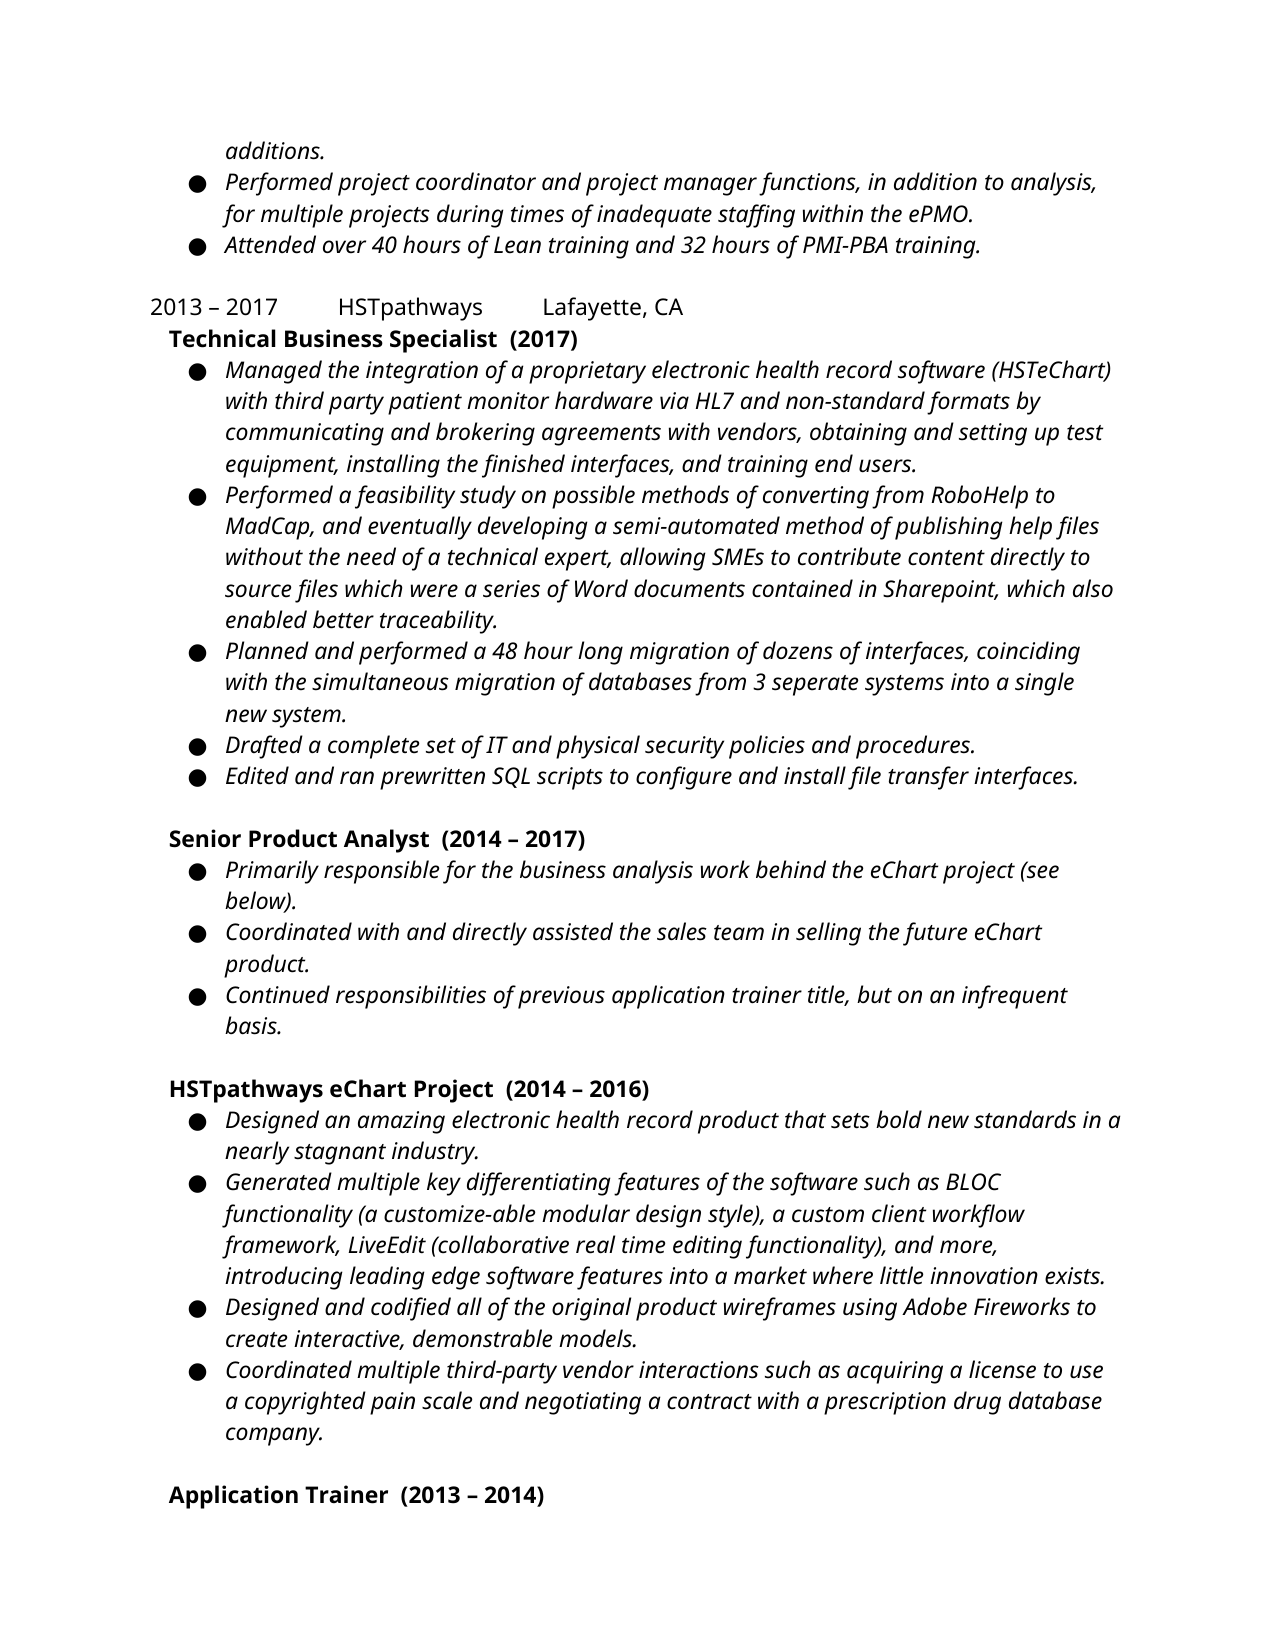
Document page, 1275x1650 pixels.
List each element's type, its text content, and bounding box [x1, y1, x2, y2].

text Senior Product Analyst (2014 – 2017) [169, 822, 1125, 854]
text Technical Business Specialist (2017) [169, 322, 1125, 354]
list Generated multiple key differentiating features of the software such as BLOC functionality (a customize-able modular design style), a custom client workflow framework, LiveEdit (collaborative real time editing functionality), and more, introducing leading edge software features into a market where little innovation exists. [187, 1166, 1125, 1291]
list Designed an amazing electronic health record product that sets bold new standards in a nearly stagnant industry. [187, 1104, 1125, 1166]
list Primarily responsible for the business analysis work behind the eChart project (see below). [187, 854, 1125, 916]
list Edited and ran prewritten SQL scripts to configure and install file transfer interfaces. [187, 760, 1125, 791]
list Continued responsibilities of previous application trainer title, but on an infrequent basis. [187, 979, 1125, 1041]
list Coordinated with and directly assisted the sales team in selling the future eChart product. [187, 916, 1125, 979]
text 2013 – 2017 HSTpathways Lafayette, CA [150, 291, 1125, 322]
text HSTpathways eChart Project (2014 – 2016) [169, 1072, 1125, 1104]
list Performed a feasibility study on possible methods of converting from RoboHelp to MadCap, and eventually developing a semi-automated method of publishing help files without the need of a technical expert, allowing SMEs to contribute content directly to source files which were a series of Word documents contained in Sharepoint, which also enabled better traceability. [187, 479, 1125, 635]
list Managed the integration of a proprietary electronic health record software (HSTeChart) with third party patient monitor hardware via HL7 and non-standard formats by communicating and brokering agreements with vendors, obtaining and setting up test equipment, installing the finished interfaces, and training end users. [187, 354, 1125, 479]
list additions. [187, 135, 1125, 166]
list Coordinated multiple third-party vendor interactions such as acquiring a license to use a copyrighted pain scale and negotiating a contract with a prescription drug database company. [187, 1354, 1125, 1447]
list Designed and codified all of the original product wireframes using Adobe Fireworks to create interactive, demonstrable models. [187, 1291, 1125, 1354]
text Application Trainer (2013 – 2014) [169, 1479, 1125, 1510]
list Performed project coordinator and project manager functions, in addition to analysis, for multiple projects during times of inadequate staffing within the ePMO. [187, 166, 1125, 229]
list Planned and performed a 48 hour long migration of dozens of interfaces, coinciding with the simultaneous migration of databases from 3 seperate systems into a single new system. [187, 635, 1125, 729]
list Drafted a complete set of IT and physical security policies and procedures. [187, 729, 1125, 760]
list Attended over 40 hours of Lean training and 32 hours of PMI-PBA training. [187, 229, 1125, 260]
